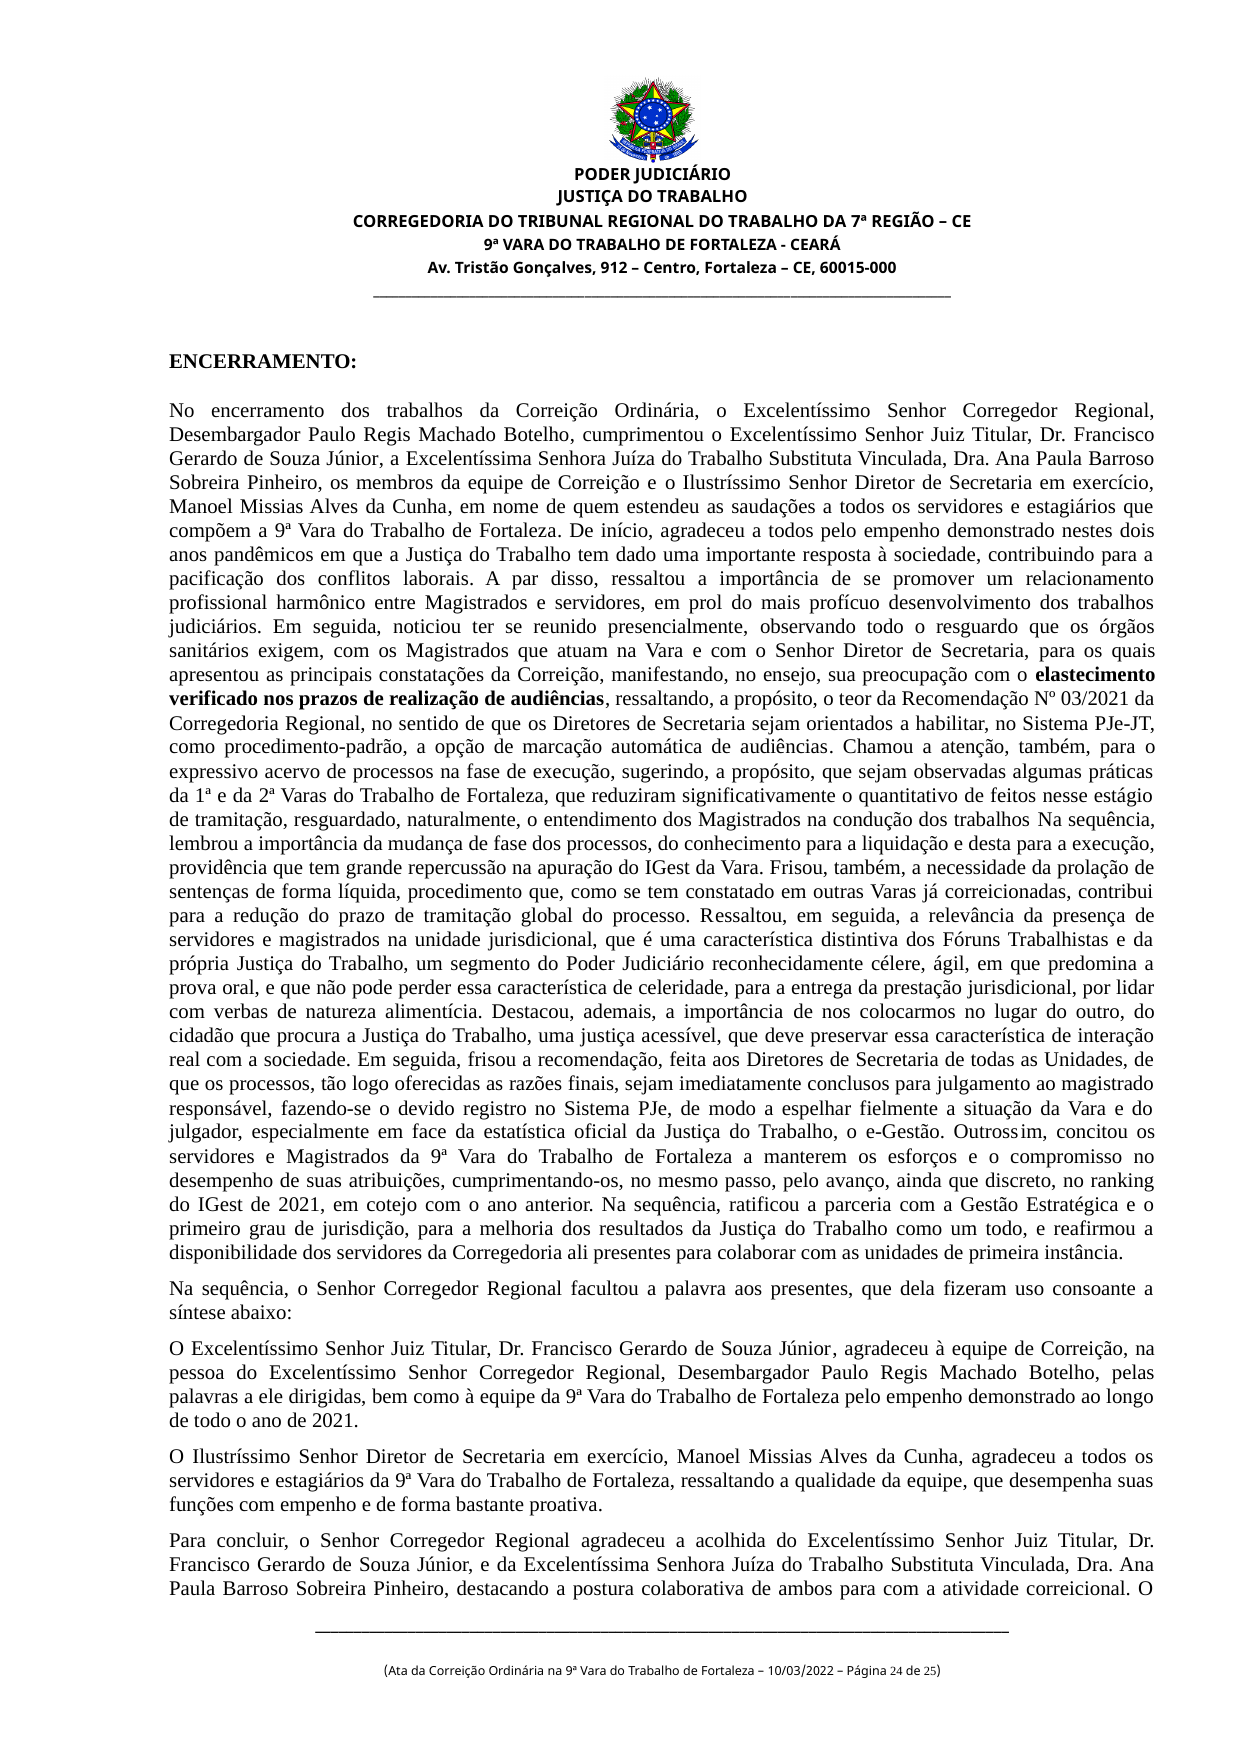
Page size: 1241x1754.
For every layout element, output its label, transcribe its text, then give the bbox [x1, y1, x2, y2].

text Na sequência, o Senhor Corregedor Regional facultou a palavra aos presentes, que dela fizeram uso consoante a síntese abaixo: [169, 1276, 1155, 1324]
picture [604, 75, 700, 164]
text O Ilustríssimo Senhor Diretor de Secretaria em exercício, Manoel Missias Alves da Cunha, agradeceu a todos os servidores e estagiários da 9ª Vara do Trabalho de Fortaleza, ressaltando a qualidade da equipe, que desempenha suas funções com empenho e de forma bastante proativa. [169, 1443, 1155, 1516]
text ENCERRAMENTO: [169, 349, 1155, 373]
text Para concluir, o Senhor Corregedor Regional agradeceu a acolhida do Excelentíssimo Senhor Juiz Titular, Dr. Francisco Gerardo de Souza Júnior, e da Excelentíssima Senhora Juíza do Trabalho Substituta Vinculada, Dra. Ana Paula Barroso Sobreira Pinheiro, destacando a postura colaborativa de ambos para com a atividade correicional. O [169, 1527, 1155, 1600]
text O Excelentíssimo Senhor Juiz Titular, Dr. Francisco Gerardo de Souza Júnior, agradeceu à equipe de Correição, na pessoa do Excelentíssimo Senhor Corregedor Regional, Desembargador Paulo Regis Machado Botelho, pelas palavras a ele dirigidas, bem como à equipe da 9ª Vara do Trabalho de Fortaleza pelo empenho demonstrado ao longo de todo o ano de 2021. [169, 1336, 1155, 1432]
text No encerramento dos trabalhos da Correição Ordinária, o Excelentíssimo Senhor Corregedor Regional, Desembargador Paulo Regis Machado Botelho, cumprimentou o Excelentíssimo Senhor Juiz Titular, Dr. Francisco Gerardo de Souza Júnior, a Excelentíssima Senhora Juíza do Trabalho Substituta Vinculada, Dra. Ana Paula Barroso Sobreira Pinheiro, os membros da equipe de Correição e o Ilustríssimo Senhor Diretor de Secretaria em exercício, Manoel Missias Alves da Cunha, em nome de quem estendeu as saudações a todos os servidores e estagiários que compõem a 9ª Vara do Trabalho de Fortaleza. De início, agradeceu a todos pelo empenho demonstrado nestes dois anos pandêmicos em que a Justiça do Trabalho tem dado uma importante resposta à sociedade, contribuindo para a pacificação dos conflitos laborais. A par disso, ressaltou a importância de se promover um relacionamento profissional harmônico entre Magistrados e servidores, em prol do mais profícuo desenvolvimento dos trabalhos judiciários. Em seguida, noticiou ter se reunido presencialmente, observando todo o resguardo que os órgãos sanitários exigem, com os Magistrados que atuam na Vara e com o Senhor Diretor de Secretaria, para os quais apresentou as principais constatações da Correição, manifestando, no ensejo, sua preocupação com o elastecimento verificado nos prazos de realização de audiências, ressaltando, a propósito, o teor da Recomendação Nº 03/2021 da Corregedoria Regional, no sentido de que os Diretores de Secretaria sejam orientados a habilitar, no Sistema PJe-JT, como procedimento-padrão, a opção de marcação automática de audiências. Chamou a atenção, também, para o expressivo acervo de processos na fase de execução, sugerindo, a propósito, que sejam observadas algumas práticas da 1ª e da 2ª Varas do Trabalho de Fortaleza, que reduziram significativamente o quantitativo de feitos nesse estágio de tramitação, resguardado, naturalmente, o entendimento dos Magistrados na condução dos trabalhos Na sequência, lembrou a importância da mudança de fase dos processos, do conhecimento para a liquidação e desta para a execução, providência que tem grande repercussão na apuração do IGest da Vara. Frisou, também, a necessidade da prolação de sentenças de forma líquida, procedimento que, como se tem constatado em outras Varas já correicionadas, contribui para a redução do prazo de tramitação global do processo. Ressaltou, em seguida, a relevância da presença de servidores e magistrados na unidade jurisdicional, que é uma característica distintiva dos Fóruns Trabalhistas e da própria Justiça do Trabalho, um segmento do Poder Judiciário reconhecidamente célere, ágil, em que predomina a prova oral, e que não pode perder essa característica de celeridade, para a entrega da prestação jurisdicional, por lidar com verbas de natureza alimentícia. Destacou, ademais, a importância de nos colocarmos no lugar do outro, do cidadão que procura a Justiça do Trabalho, uma justiça acessível, que deve preservar essa característica de interação real com a sociedade. Em seguida, frisou a recomendação, feita aos Diretores de Secretaria de todas as Unidades, de que os processos, tão logo oferecidas as razões finais, sejam imediatamente conclusos para julgamento ao magistrado responsável, fazendo-se o devido registro no Sistema PJe, de modo a espelhar fielmente a situação da Vara e do julgador, especialmente em face da estatística oficial da Justiça do Trabalho, o e-Gestão. Outrossim, concitou os servidores e Magistrados da 9ª Vara do Trabalho de Fortaleza a manterem os esforços e o compromisso no desempenho de suas atribuições, cumprimentando-os, no mesmo passo, pelo avanço, ainda que discreto, no ranking do IGest de 2021, em cotejo com o ano anterior. Na sequência, ratificou a parceria com a Gestão Estratégica e o primeiro grau de jurisdição, para a melhoria dos resultados da Justiça do Trabalho como um todo, e reafirmou a disponibilidade dos servidores da Corregedoria ali presentes para colaborar com as unidades de primeira instância. [169, 398, 1155, 1264]
